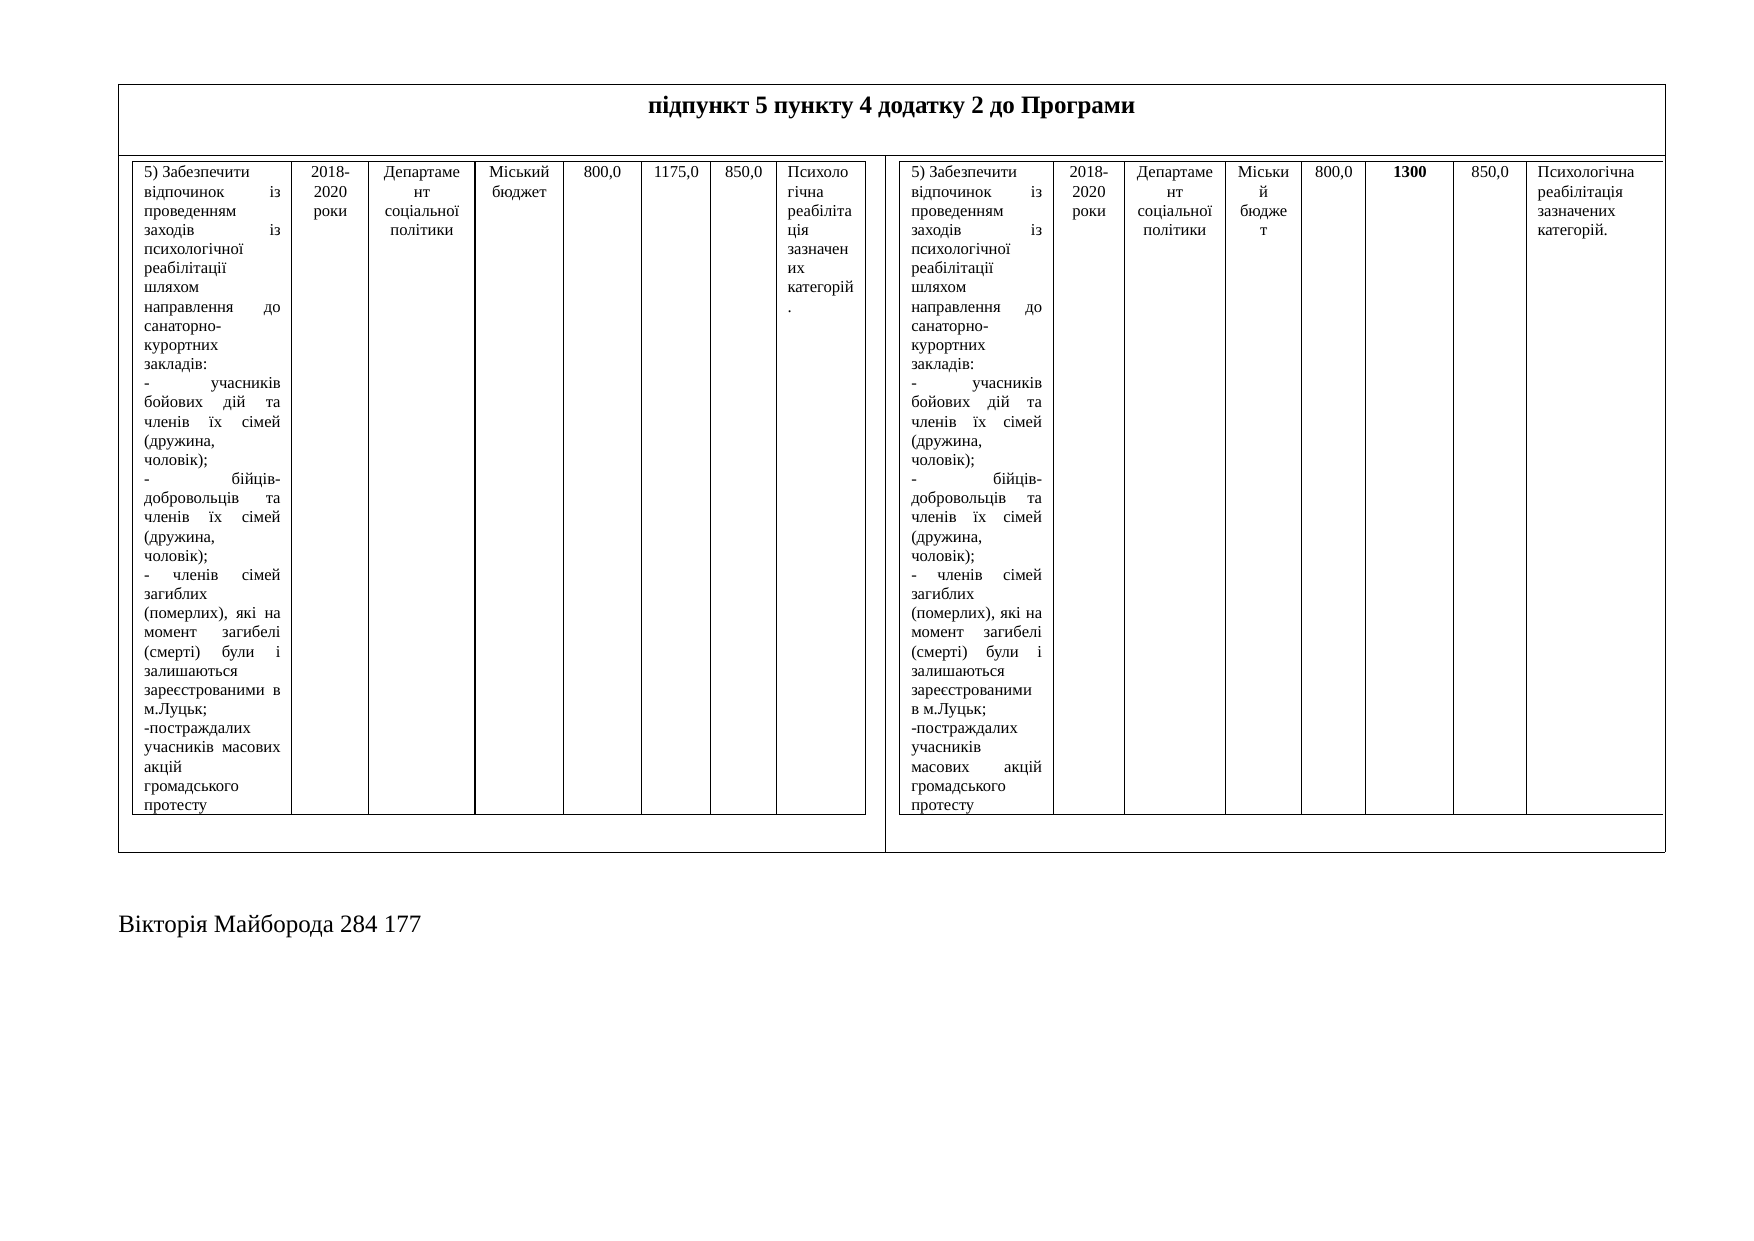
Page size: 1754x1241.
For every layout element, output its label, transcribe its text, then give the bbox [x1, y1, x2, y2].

table_header підпункт 5 пункту 4 додатку 2 до Програми [119, 85, 1665, 155]
table_header 800,0 [564, 162, 641, 814]
table_header Міський бюджет [476, 162, 563, 814]
table_cell [886, 156, 1665, 852]
table_header Психологічна реабілітація зазначених категорій. [1527, 162, 1663, 814]
table_header 850,0 [1454, 162, 1526, 814]
table_header 5) Забезпечити відпочинок із проведенням заходів із психологічної реабілітації шляхом направлення до санаторно-курортних закладів: - учасників бойових дій та членів їх сімей (дружина, чоловік); - бійців-добровольців та членів їх сімей (дружина, чоловік); - членів сімей загиблих (померлих), які на момент загибелі (смерті) були і залишаються зареєстрованими в м.Луцьк; -постраждалих учасників масових акцій громадського протесту [133, 162, 291, 814]
table_header 5) Забезпечити відпочинок із проведенням заходів із психологічної реабілітації шляхом направлення до санаторно-курортних закладів: - учасників бойових дій та членів їх сімей (дружина, чоловік); - бійців-добровольців та членів їх сімей (дружина, чоловік); - членів сімей загиблих (померлих), які на момент загибелі (смерті) були і залишаються зареєстрованими в м.Луцьк; -постраждалих учасників масових акцій громадського протесту [900, 162, 1053, 814]
table_header Психологічна реабілітація зазначених категорій. [777, 162, 865, 814]
text Вікторія Майборода 284 177 [118, 909, 1636, 938]
table_header 1300 [1366, 162, 1453, 814]
table_header Департамент соціальної політики [369, 162, 474, 814]
table_header 2018-2020 роки [292, 162, 368, 814]
table_header 2018-2020 роки [1054, 162, 1124, 814]
table_header 850,0 [711, 162, 776, 814]
table_header 1175,0 [642, 162, 710, 814]
table_header 800,0 [1302, 162, 1365, 814]
table_cell [119, 156, 885, 852]
table_header Департамент соціальної політики [1125, 162, 1225, 814]
table_header Міський бюджет [1226, 162, 1301, 814]
